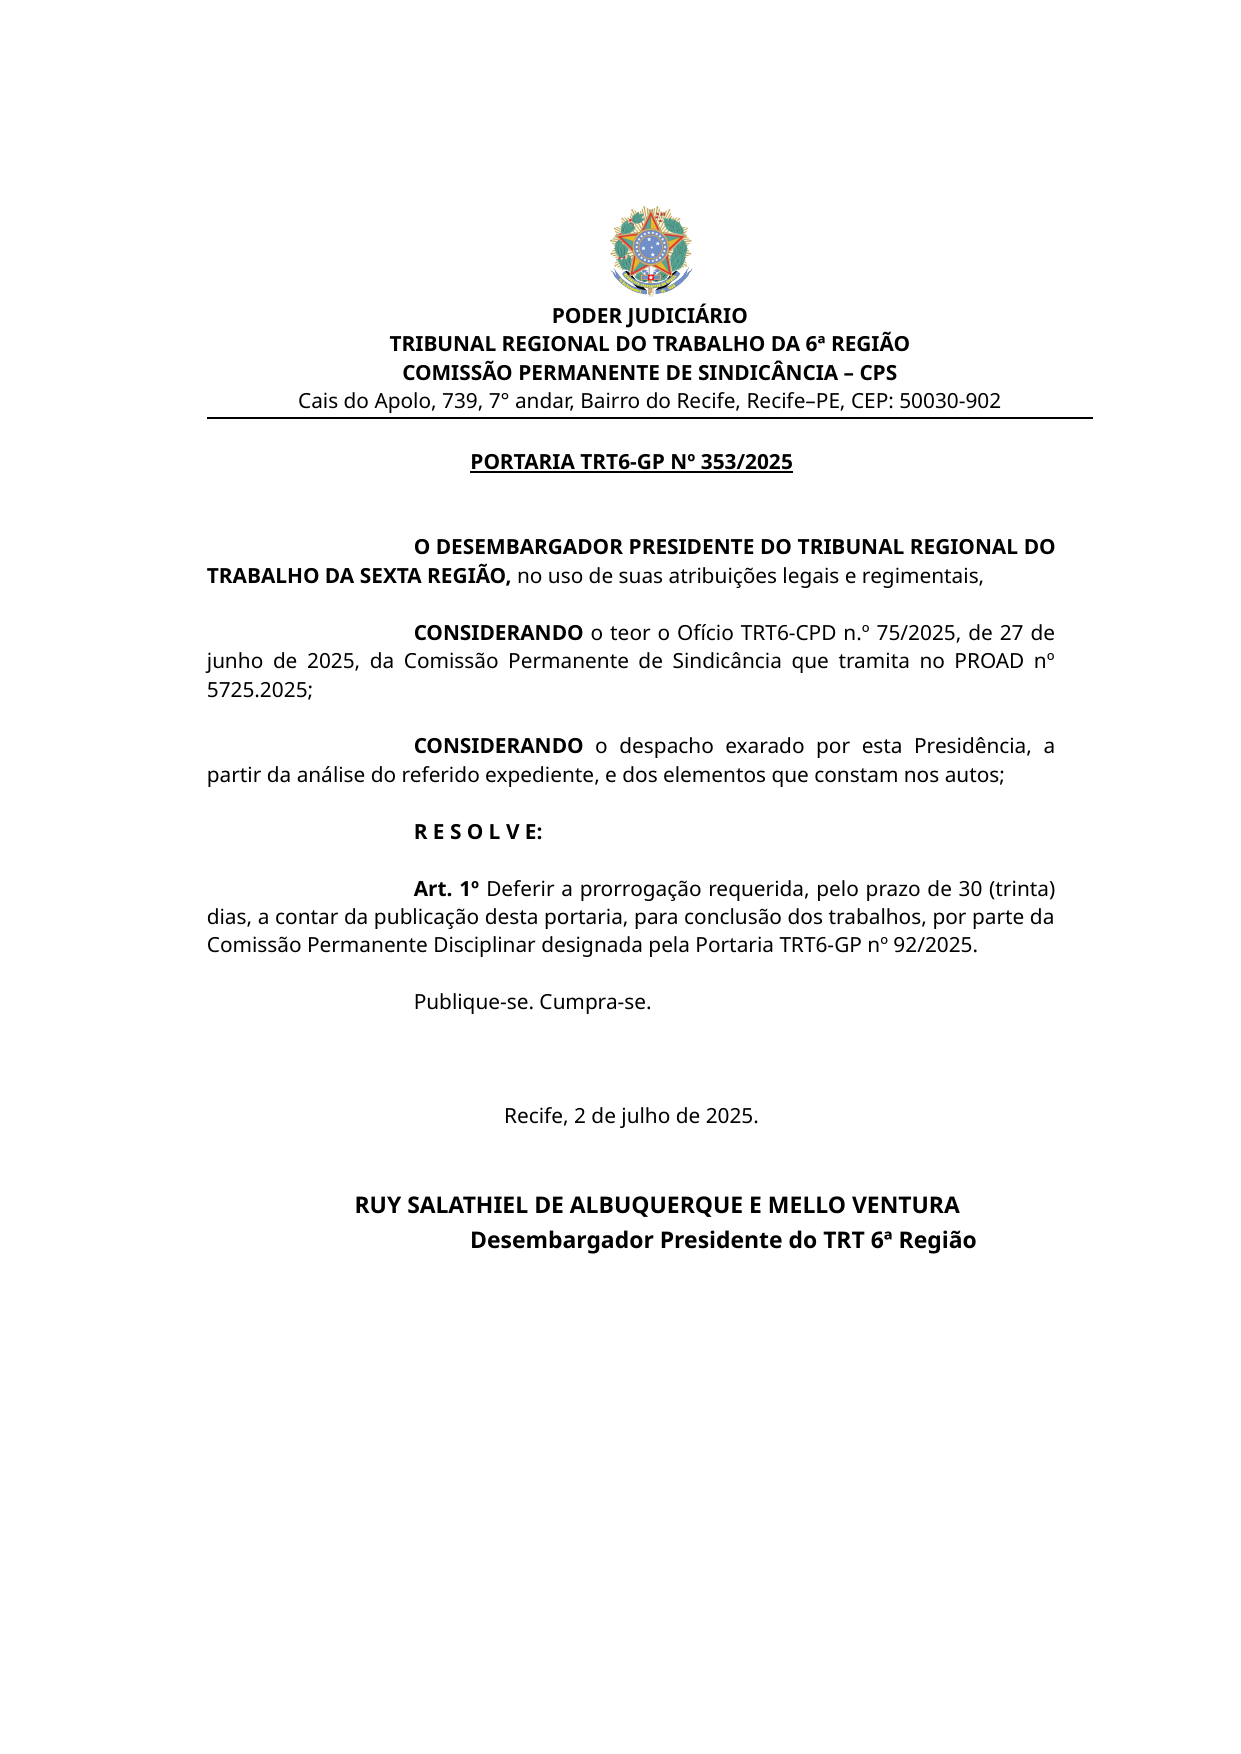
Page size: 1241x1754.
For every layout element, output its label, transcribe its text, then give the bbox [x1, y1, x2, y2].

text CONSIDERANDO o teor o Ofício TRT6-CPD n.º 75/2025, de 27 de junho de 2025, da Comissão Permanente de Sindicância que tramita no PROAD nº 5725.2025; [207, 618, 1056, 703]
text Art. 1º Deferir a prorrogação requerida, pelo prazo de 30 (trinta) dias, a contar da publicação desta portaria, para conclusão dos trabalhos, por parte da Comissão Permanente Disciplinar designada pela Portaria TRT6-GP nº 92/2025. [207, 874, 1056, 959]
text R E S O L V E: [207, 817, 1056, 845]
text PORTARIA TRT6-GP Nº 353/2025 [207, 447, 1056, 476]
text Publique-se. Cumpra-se. [207, 987, 1056, 1016]
text CONSIDERANDO o despacho exarado por esta Presidência, a partir da análise do referido expediente, e dos elementos que constam nos autos; [207, 732, 1056, 788]
text Desembargador Presidente do TRT 6ª Região [354, 1224, 1093, 1255]
text O DESEMBARGADOR PRESIDENTE DO TRIBUNAL REGIONAL DO TRABALHO DA SEXTA REGIÃO, no uso de suas atribuições legais e regimentais, [207, 532, 1056, 589]
text Recife, 2 de julho de 2025. [207, 1101, 1056, 1130]
text RUY SALATHIEL DE ALBUQUERQUE E MELLO VENTURA [207, 1189, 1093, 1221]
